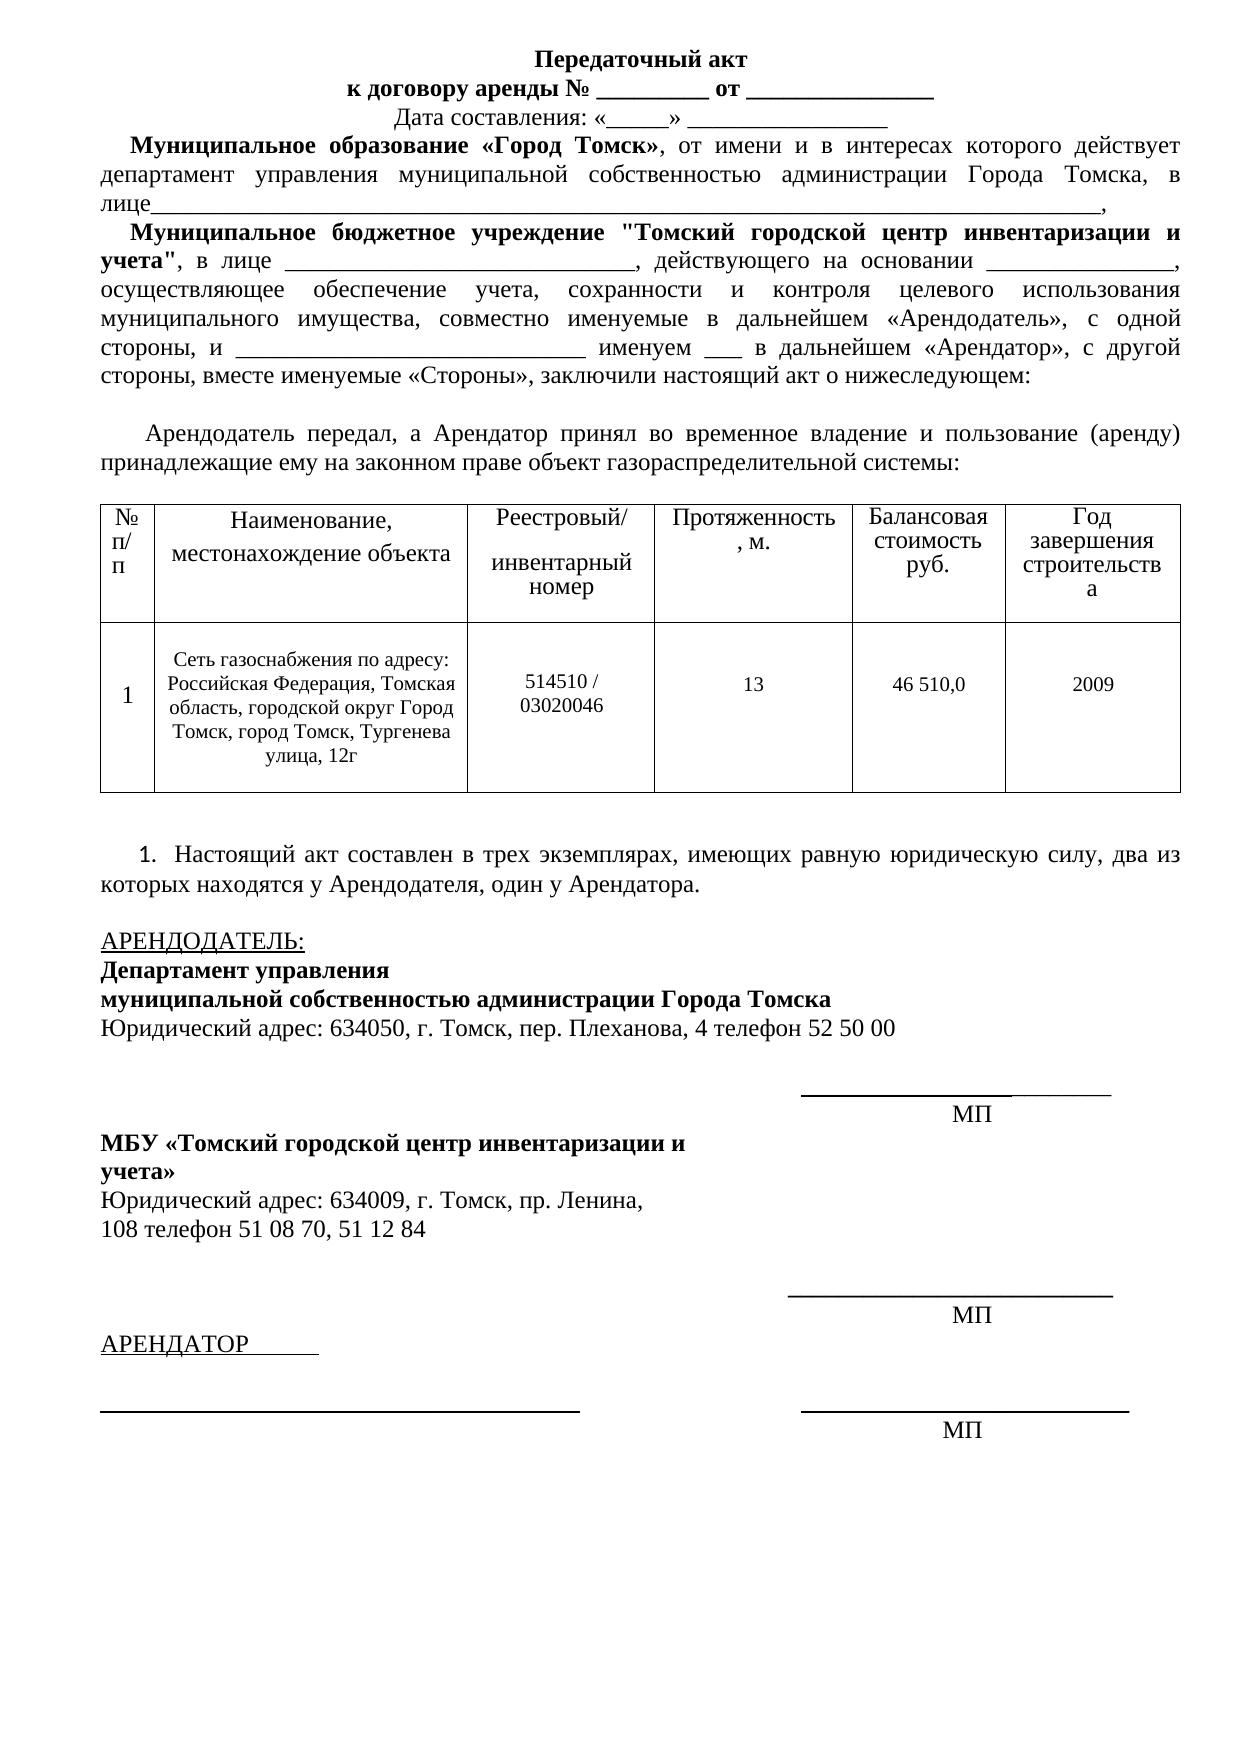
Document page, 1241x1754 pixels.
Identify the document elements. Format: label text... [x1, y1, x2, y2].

table_cell 2009 [1006, 623, 1180, 792]
text Передаточный акт [100, 44, 1181, 73]
text _________________________ [100, 1070, 1181, 1099]
text __________________________ [100, 1271, 1181, 1300]
text Дата составления: «_____» ________________ [100, 102, 1181, 131]
text к договору аренды № _________ от _______________ [100, 73, 1180, 102]
table_cell Сеть газоснабжения по адресу: Российская Федерация, Томская область, городской округ Город Томск, город Томск, Тургенева улица, 12г [155, 623, 467, 792]
table_header Наименование, местонахождение объекта [155, 505, 467, 622]
text МП [100, 1415, 1181, 1444]
table_header Протяженность, м. [655, 505, 852, 622]
text учета» [100, 1156, 1181, 1185]
text Арендодатель передал, а Арендатор принял во временное владение и пользование (аренду) принадлежащие ему на законном праве объект газораспределительной системы: [100, 418, 1181, 476]
table_cell 1 [101, 623, 154, 792]
text Юридический адрес: 634050, г. Томск, пер. Плеханова, 4 телефон 52 50 00 [100, 1013, 1181, 1041]
table_header Балансовая стоимость руб. [853, 505, 1005, 622]
text МП [100, 1099, 1181, 1128]
text Муниципальное образование «Город Томск», от имени и в интересах которого действует департамент управления муниципальной собственностью администрации Города Томска, в лице____________________________________________________________________________, [100, 131, 1181, 217]
text МБУ «Томский городской центр инвентаризации и [100, 1128, 1181, 1156]
table_cell 514510 / 03020046 [468, 623, 654, 792]
text Юридический адрес: 634009, г. Томск, пр. Ленина, [100, 1185, 1181, 1214]
table_header № п/п [101, 505, 154, 622]
text МП [100, 1300, 1181, 1329]
table_cell 46 510,0 [853, 623, 1005, 792]
text муниципальной собственностью администрации Города Томска [100, 984, 1181, 1013]
text ___________ ______________ __________ [100, 1386, 1181, 1415]
text Муниципальное бюджетное учреждение "Томский городской центр инвентаризации и учета", в лице ____________________________, действующего на основании _______________, осуществляющее обеспечение учета, сохранности и контроля целевого использования муниципального имущества, совместно именуемые в дальнейшем «Арендодатель», с одной стороны, и ____________________________ именуем ___ в дальнейшем «Арендатор», с другой стороны, вместе именуемые «Стороны», заключили настоящий акт о нижеследующем: [100, 217, 1181, 389]
text Департамент управления [100, 955, 1181, 984]
table_header Реестровый/ инвентарный номер [468, 505, 654, 622]
text АРЕНДОДАТЕЛЬ: [100, 926, 1181, 955]
text АРЕНДАТОР [100, 1329, 1181, 1358]
text 108 телефон 51 08 70, 51 12 84 [100, 1214, 1181, 1243]
table_cell 13 [655, 623, 852, 792]
list Настоящий акт составлен в трех экземплярах, имеющих равную юридическую силу, два из которых находятся у Арендодателя, один у Арендатора. [100, 838, 1181, 898]
table_header Год завершения строительства [1006, 505, 1180, 622]
